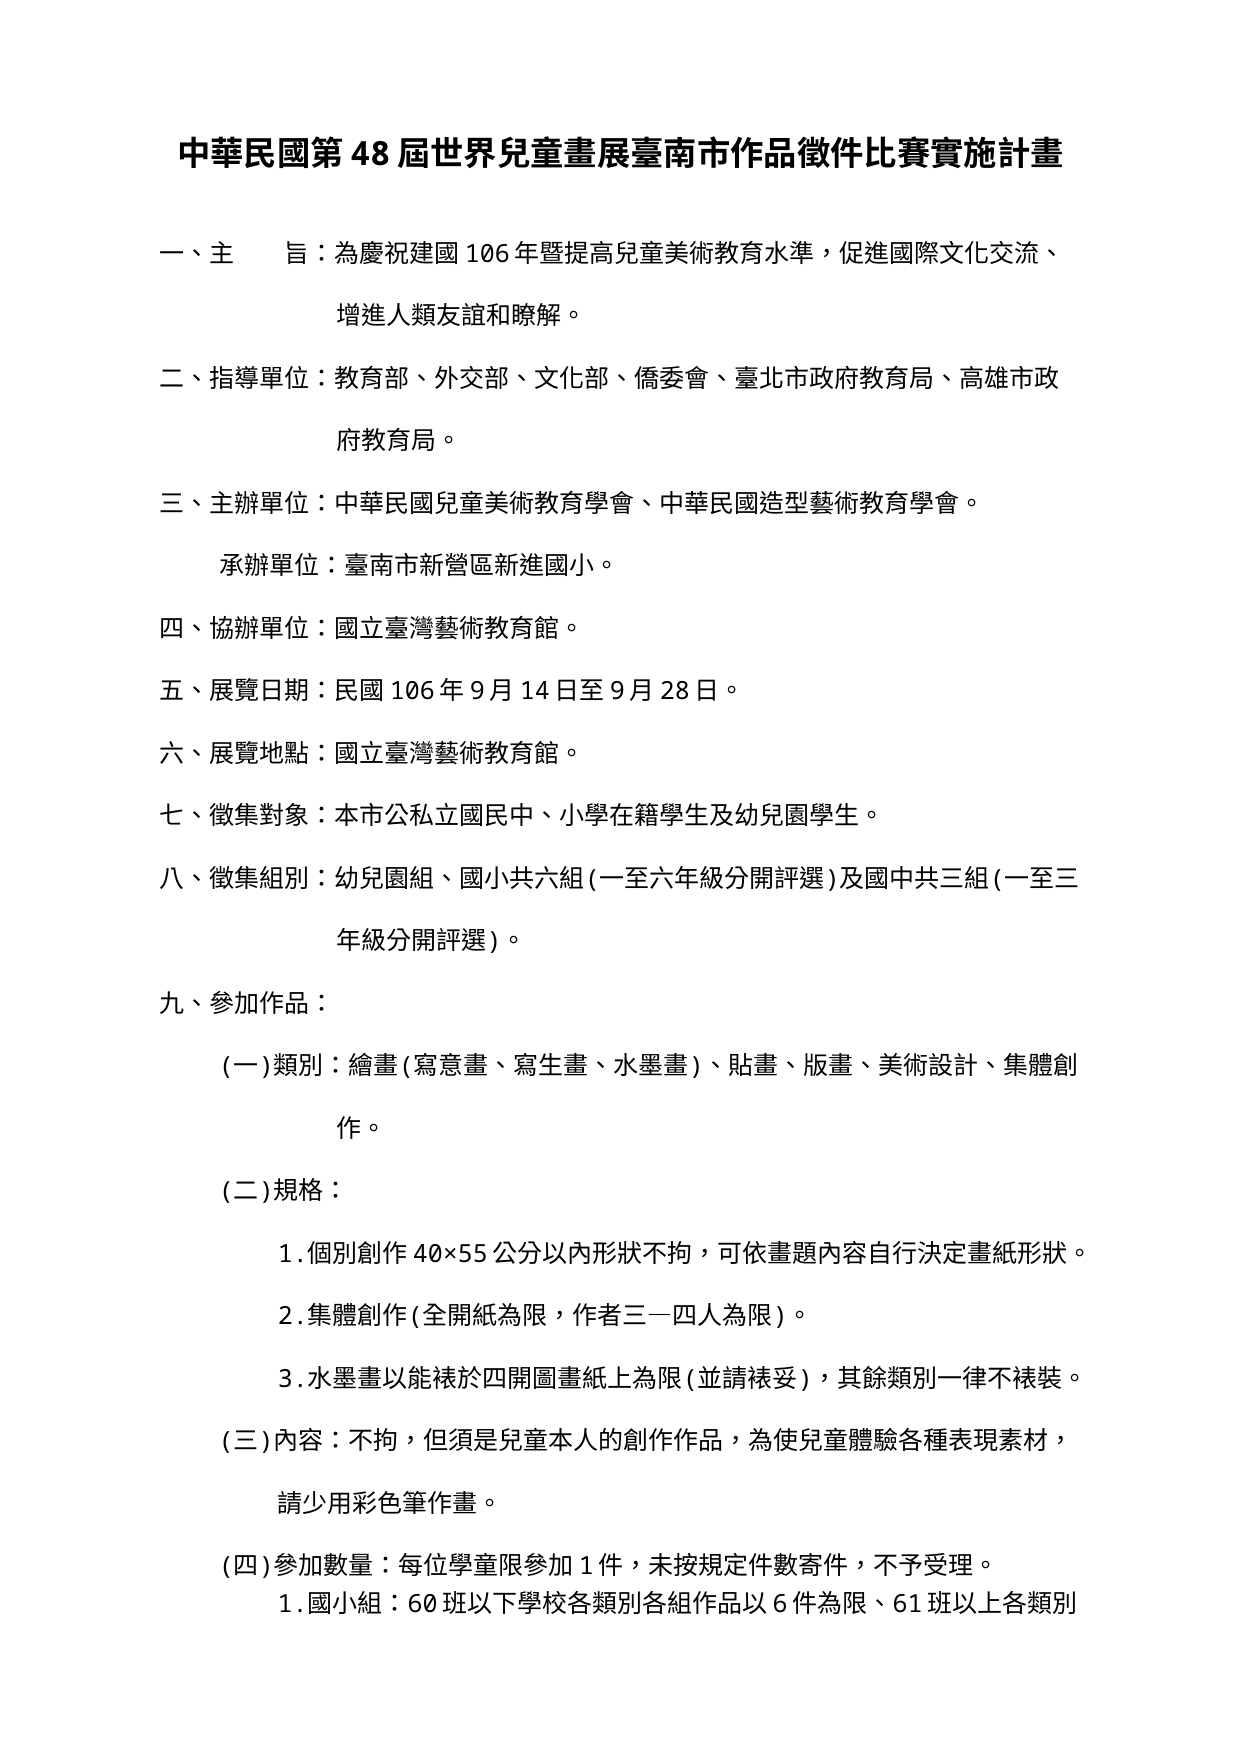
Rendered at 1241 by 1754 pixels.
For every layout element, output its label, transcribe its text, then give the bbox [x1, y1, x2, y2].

text 一、主 旨：為慶祝建國106年暨提高兒童美術教育水準，促進國際文化交流、增進人類友誼和瞭解。 [159, 209, 1081, 334]
text 八、徵集組別：幼兒園組、國小共六組(一至六年級分開評選)及國中共三組(一至三年級分開評選)。 [159, 834, 1081, 959]
text 七、徵集對象：本市公私立國民中、小學在籍學生及幼兒園學生。 [159, 772, 1081, 834]
text 六、展覽地點：國立臺灣藝術教育館。 [159, 709, 1081, 772]
text 2.集體創作(全開紙為限，作者三—四人為限)。 [278, 1272, 1081, 1334]
text (四)參加數量：每位學童限參加1件，未按規定件數寄件，不予受理。 [218, 1522, 1081, 1584]
text 中華民國第48屆世界兒童畫展臺南市作品徵件比賽實施計畫 [159, 127, 1081, 175]
text (二)規格： [218, 1147, 1081, 1209]
text 二、指導單位：教育部、外交部、文化部、僑委會、臺北市政府教育局、高雄市政府教育局。 [159, 334, 1081, 459]
text (三)內容：不拘，但須是兒童本人的創作作品，為使兒童體驗各種表現素材，請少用彩色筆作畫。 [218, 1397, 1081, 1522]
text 承辦單位：臺南市新營區新進國小。 [159, 522, 1081, 584]
text 九、參加作品： [159, 959, 1081, 1022]
text 四、協辦單位：國立臺灣藝術教育館。 [159, 584, 1081, 647]
text 1.個別創作40×55公分以內形狀不拘，可依畫題內容自行決定畫紙形狀。 [278, 1209, 1081, 1272]
text 三、主辦單位：中華民國兒童美術教育學會、中華民國造型藝術教育學會。 [159, 459, 1081, 522]
text 五、展覽日期：民國106年9月14日至9月28日。 [159, 647, 1081, 709]
text (一)類別：繪畫(寫意畫、寫生畫、水墨畫)、貼畫、版畫、美術設計、集體創作。 [218, 1022, 1081, 1147]
text 3.水墨畫以能裱於四開圖畫紙上為限(並請裱妥)，其餘類別一律不裱裝。 [278, 1334, 1081, 1397]
text 1.國小組：60班以下學校各類別各組作品以6件為限、61班以上各類別 [277, 1584, 1081, 1620]
